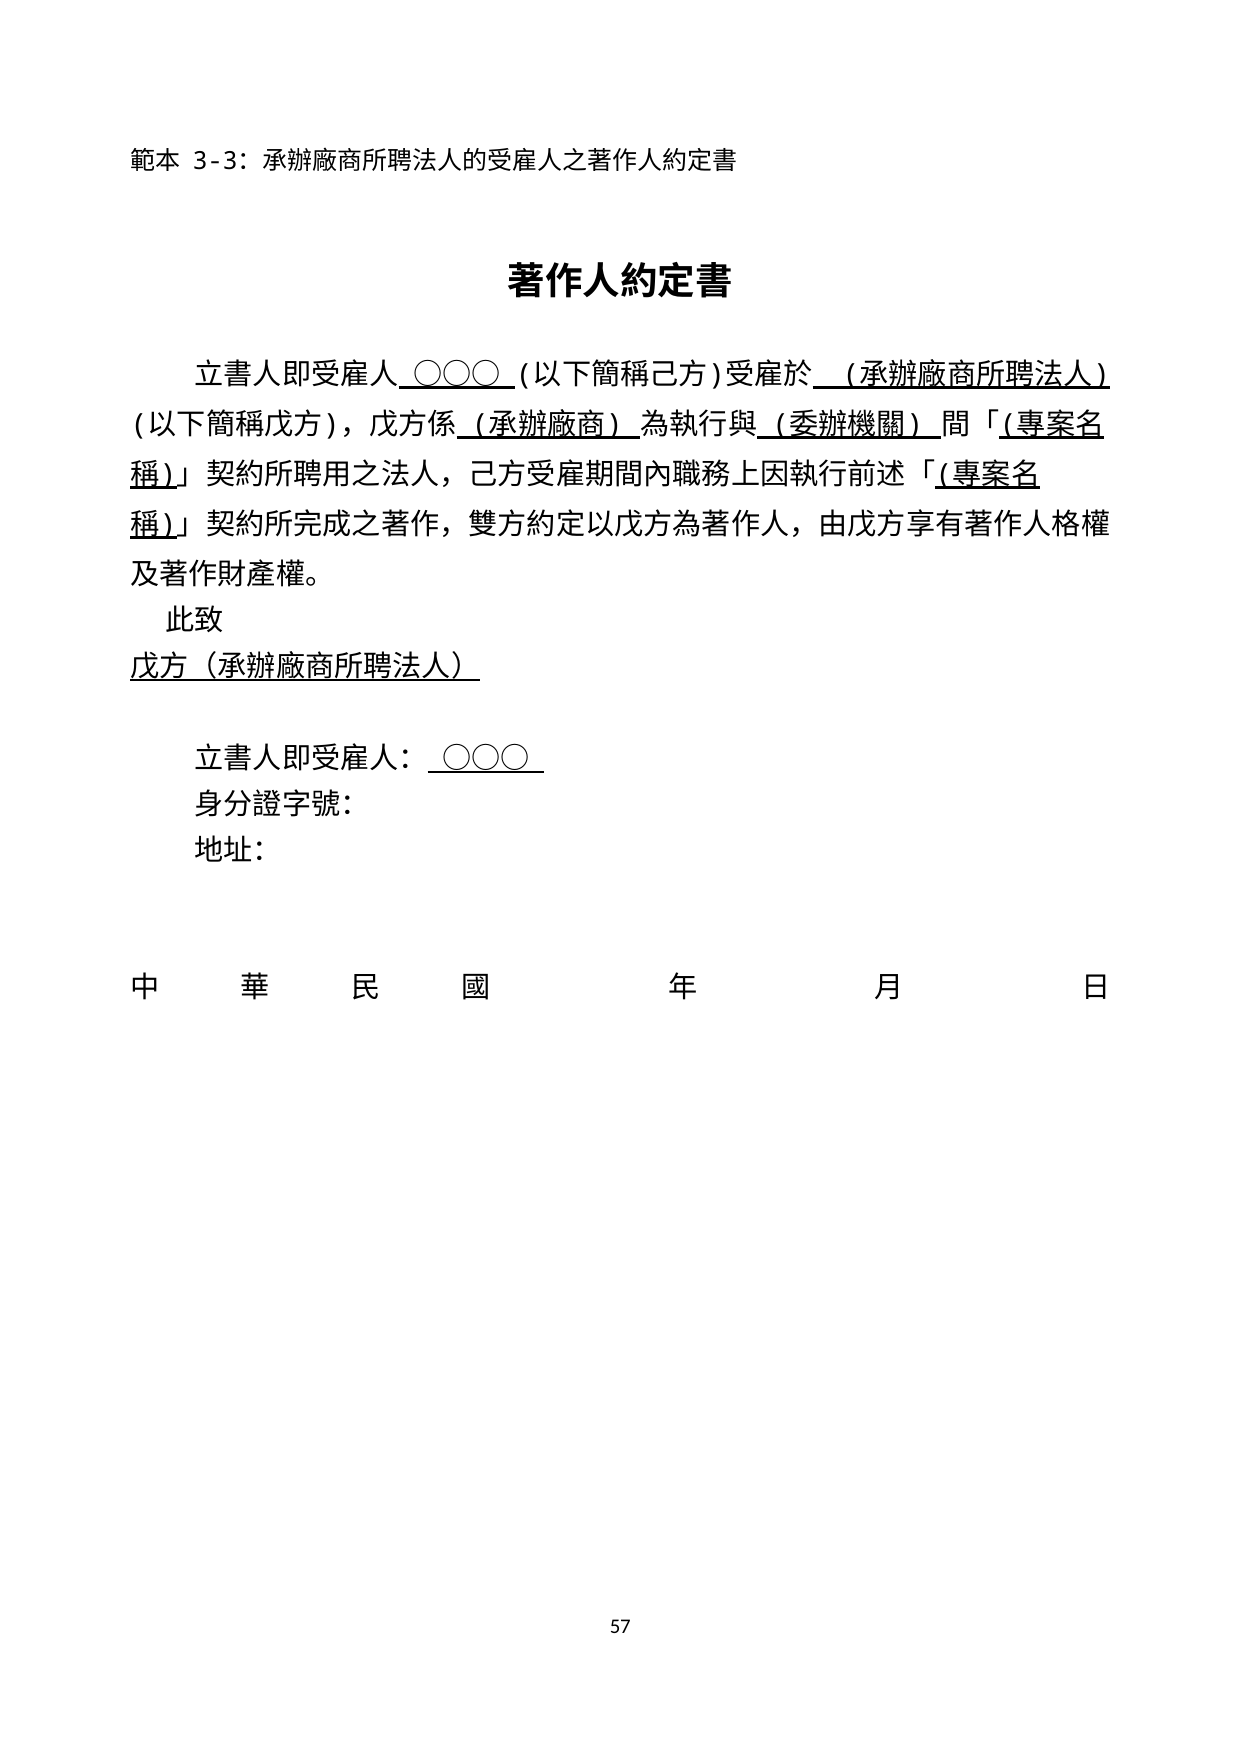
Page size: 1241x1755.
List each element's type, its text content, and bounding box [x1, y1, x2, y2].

text 地址： [130, 823, 1110, 869]
text 此致 [130, 594, 1110, 640]
text 身分證字號： [130, 777, 1110, 823]
text 範本 3-3：承辦廠商所聘法人的受雇人之著作人約定書 [130, 136, 1110, 177]
text 立書人即受雇人： ○○○ [130, 732, 1110, 777]
text 戊方（承辦廠商所聘法人） [130, 640, 1110, 686]
text 中華民國 年 月 日 [130, 961, 1110, 1007]
text 立書人即受雇人 ○○○ (以下簡稱己方)受雇於 (承辦廠商所聘法人) (以下簡稱戊方)，戊方係 (承辦廠商) 為執行與 (委辦機關) 間「(專案名稱)」契約所聘用之法人，己方受雇期間內職務上因執行前述「(專案名稱)」契約所完成之著作，雙方約定以戊方為著作人，由戊方享有著作人格權及著作財產權。 [130, 344, 1110, 594]
text 著作人約定書 [130, 261, 1110, 302]
